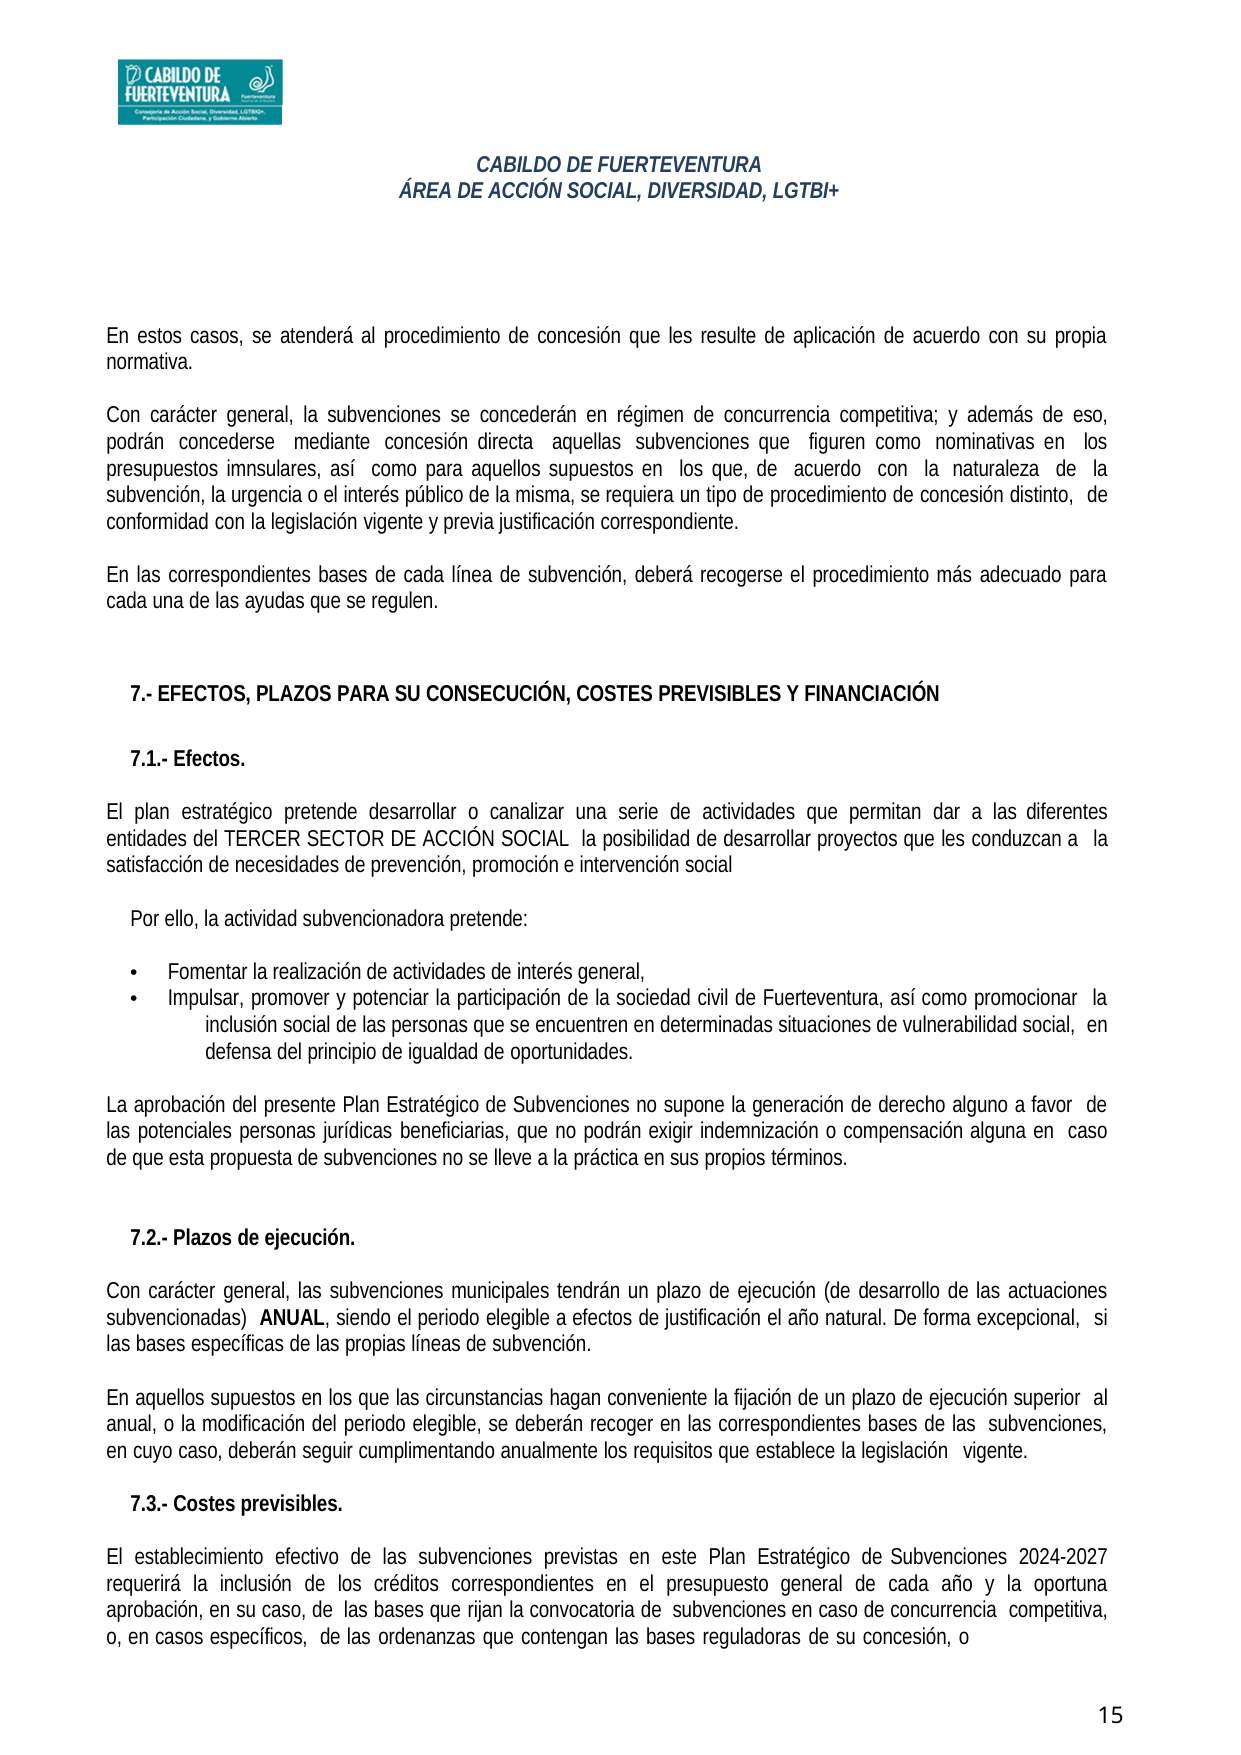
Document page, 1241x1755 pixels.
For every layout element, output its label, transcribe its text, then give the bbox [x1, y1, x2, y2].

text En las correspondientes bases de cada línea de subvención, deberá recogerse el procedimiento más adecuado para cada una de las ayudas que se regulen. [106, 561, 1108, 614]
text En aquellos supuestos en los que las circunstancias hagan conveniente la fijación de un plazo de ejecución superior al anual, o la modificación del periodo elegible, se deberán recoger en las correspondientes bases de las subvenciones, en cuyo caso, deberán seguir cumplimentando anualmente los requisitos que establece la legislación vigente. [106, 1383, 1108, 1463]
text Por ello, la actividad subvencionadora pretende: [130, 904, 1141, 931]
text La aprobación del presente Plan Estratégico de Subvenciones no supone la generación de derecho alguno a favor de las potenciales personas jurídicas beneficiarias, que no podrán exigir indemnización o compensación alguna en caso de que esta propuesta de subvenciones no se lleve a la práctica en sus propios términos. [106, 1091, 1108, 1170]
text 7.1.- Efectos. [130, 745, 1141, 772]
text Con carácter general, las subvenciones municipales tendrán un plazo de ejecución (de desarrollo de las actuaciones subvencionadas) ANUAL, siendo el periodo elegible a efectos de justificación el año natural. De forma excepcional, si las bases específicas de las propias líneas de subvención. [106, 1277, 1108, 1357]
text El establecimiento efectivo de las subvenciones previstas en este Plan Estratégico de Subvenciones 2024-2027 requerirá la inclusión de los créditos correspondientes en el presupuesto general de cada año y la oportuna aprobación, en su caso, de las bases que rijan la convocatoria de subvenciones en caso de concurrencia competitiva, o, en casos específicos, de las ordenanzas que contengan las bases reguladoras de su concesión, o [106, 1543, 1108, 1649]
subtitle 7.- EFECTOS, PLAZOS PARA SU CONSECUCIÓN, COSTES PREVISIBLES Y FINANCIACIÓN [130, 680, 1141, 706]
subtitle 7.2.- Plazos de ejecución. [130, 1224, 1141, 1251]
text En estos casos, se atenderá al procedimiento de concesión que les resulte de aplicación de acuerdo con su propia normativa. [106, 322, 1108, 374]
subtitle 7.3.- Costes previsibles. [130, 1490, 1141, 1517]
text Con carácter general, la subvenciones se concederán en régimen de concurrencia competitiva; y además de eso, podrán concederse mediante concesión directa aquellas subvenciones que figuren como nominativas en los presupuestos imnsulares, así como para aquellos supuestos en los que, de acuerdo con la naturaleza de la subvención, la urgencia o el interés público de la misma, se requiera un tipo de procedimiento de concesión distinto, de conformidad con la legislación vigente y previa justificación correspondiente. [106, 401, 1108, 534]
text El plan estratégico pretende desarrollar o canalizar una serie de actividades que permitan dar a las diferentes entidades del TERCER SECTOR DE ACCIÓN SOCIAL la posibilidad de desarrollar proyectos que les conduzcan a la satisfacción de necesidades de prevención, promoción e intervención social [106, 798, 1108, 878]
list Fomentar la realización de actividades de interés general, [130, 958, 1141, 984]
list Impulsar, promover y potenciar la participación de la sociedad civil de Fuerteventura, así como promocionar la inclusión social de las personas que se encuentren en determinadas situaciones de vulnerabilidad social, en defensa del principio de igualdad de oportunidades. [130, 984, 1108, 1064]
